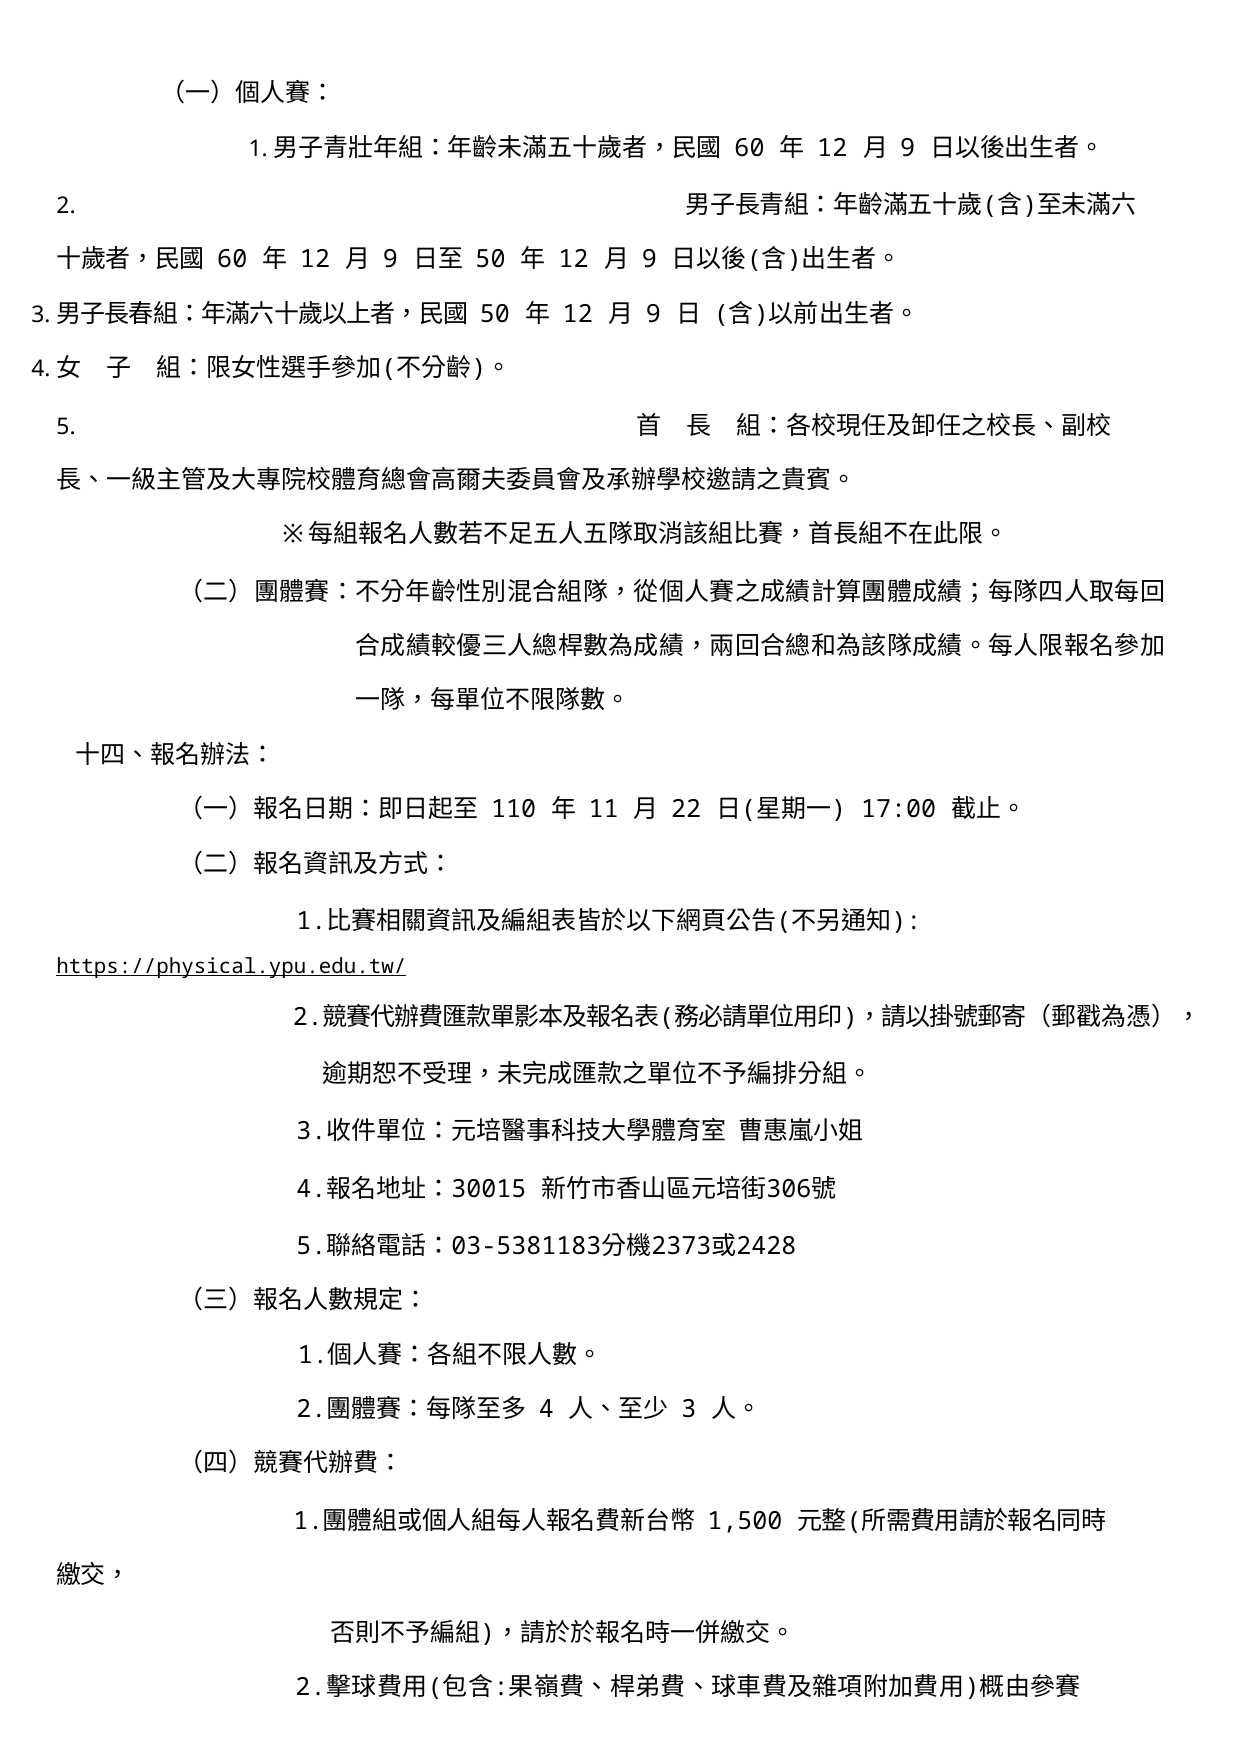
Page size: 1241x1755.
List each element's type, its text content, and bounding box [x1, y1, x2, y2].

text （二）團體賽：不分年齡性別混合組隊，從個人賽之成績計算團體成績；每隊四人取每回合成績較優三人總桿數為成績，兩回合總和為該隊成績。每人限報名參加一隊，每單位不限隊數。 [178, 571, 1167, 716]
text 2.擊球費用(包含:果嶺費、桿弟費、球車費及雜項附加費用)概由參賽 [51, 1666, 1127, 1703]
list 男子青壯年組：年齡未滿五十歲者，民國 60 年 12 月 9 日以後出生者。 [248, 127, 1184, 163]
text 2.競賽代辦費匯款單影本及報名表(務必請單位用印)，請以掛號郵寄（郵戳為憑）， [84, 996, 1193, 1032]
text （三）報名人數規定： [178, 1280, 1184, 1316]
text 否則不予編組)，請於於報名時一併繳交。 [56, 1612, 1119, 1648]
text 4.報名地址：30015 新竹市香山區元培街306號 [56, 1168, 1163, 1204]
text 2.團體賽：每隊至多 4 人、至少 3 人。 [56, 1388, 1184, 1425]
list 男子長青組：年齡滿五十歲(含)至未滿六十歲者，民國 60 年 12 月 9 日至 50 年 12 月 9 日以後(含)出生者。 [56, 184, 1143, 275]
text （二）報名資訊及方式： [178, 843, 1184, 879]
list 男子長春組：年滿六十歲以上者，民國 50 年 12 月 9 日 (含)以前出生者。 [31, 293, 1184, 329]
text 1.團體組或個人組每人報名費新台幣 1,500 元整(所需費用請於報名同時繳交， [56, 1500, 1119, 1591]
text （四）競賽代辦費： [178, 1443, 1184, 1479]
text 逾期恕不受理，未完成匯款之單位不予編排分組。 [68, 1053, 1193, 1090]
list 首 長 組：各校現任及卸任之校長、副校長、一級主管及大專院校體育總會高爾夫委員會及承辦學校邀請之貴賓。 [56, 405, 1134, 496]
text （一）報名日期：即日起至 110 年 11 月 22 日(星期一) 17:00 截止。 [178, 789, 1184, 825]
text 十四、報名辦法： [75, 734, 1184, 771]
list 女 子 組：限女性選手參加(不分齡)。 [31, 348, 1184, 384]
text 1.個人賽：各組不限人數。 [58, 1334, 1184, 1370]
text 1.比賽相關資訊及編組表皆於以下網頁公告(不另通知): https://physical.ypu.edu.tw/ [56, 900, 1178, 979]
text 5.聯絡電話：03-5381183分機2373或2428 [56, 1225, 1163, 1262]
text 3.收件單位：元培醫事科技大學體育室 曹惠嵐小姐 [56, 1111, 1163, 1147]
text （一）個人賽： [160, 73, 1184, 109]
text ※每組報名人數若不足五人五隊取消該組比賽，首長組不在此限。 [278, 514, 1184, 550]
